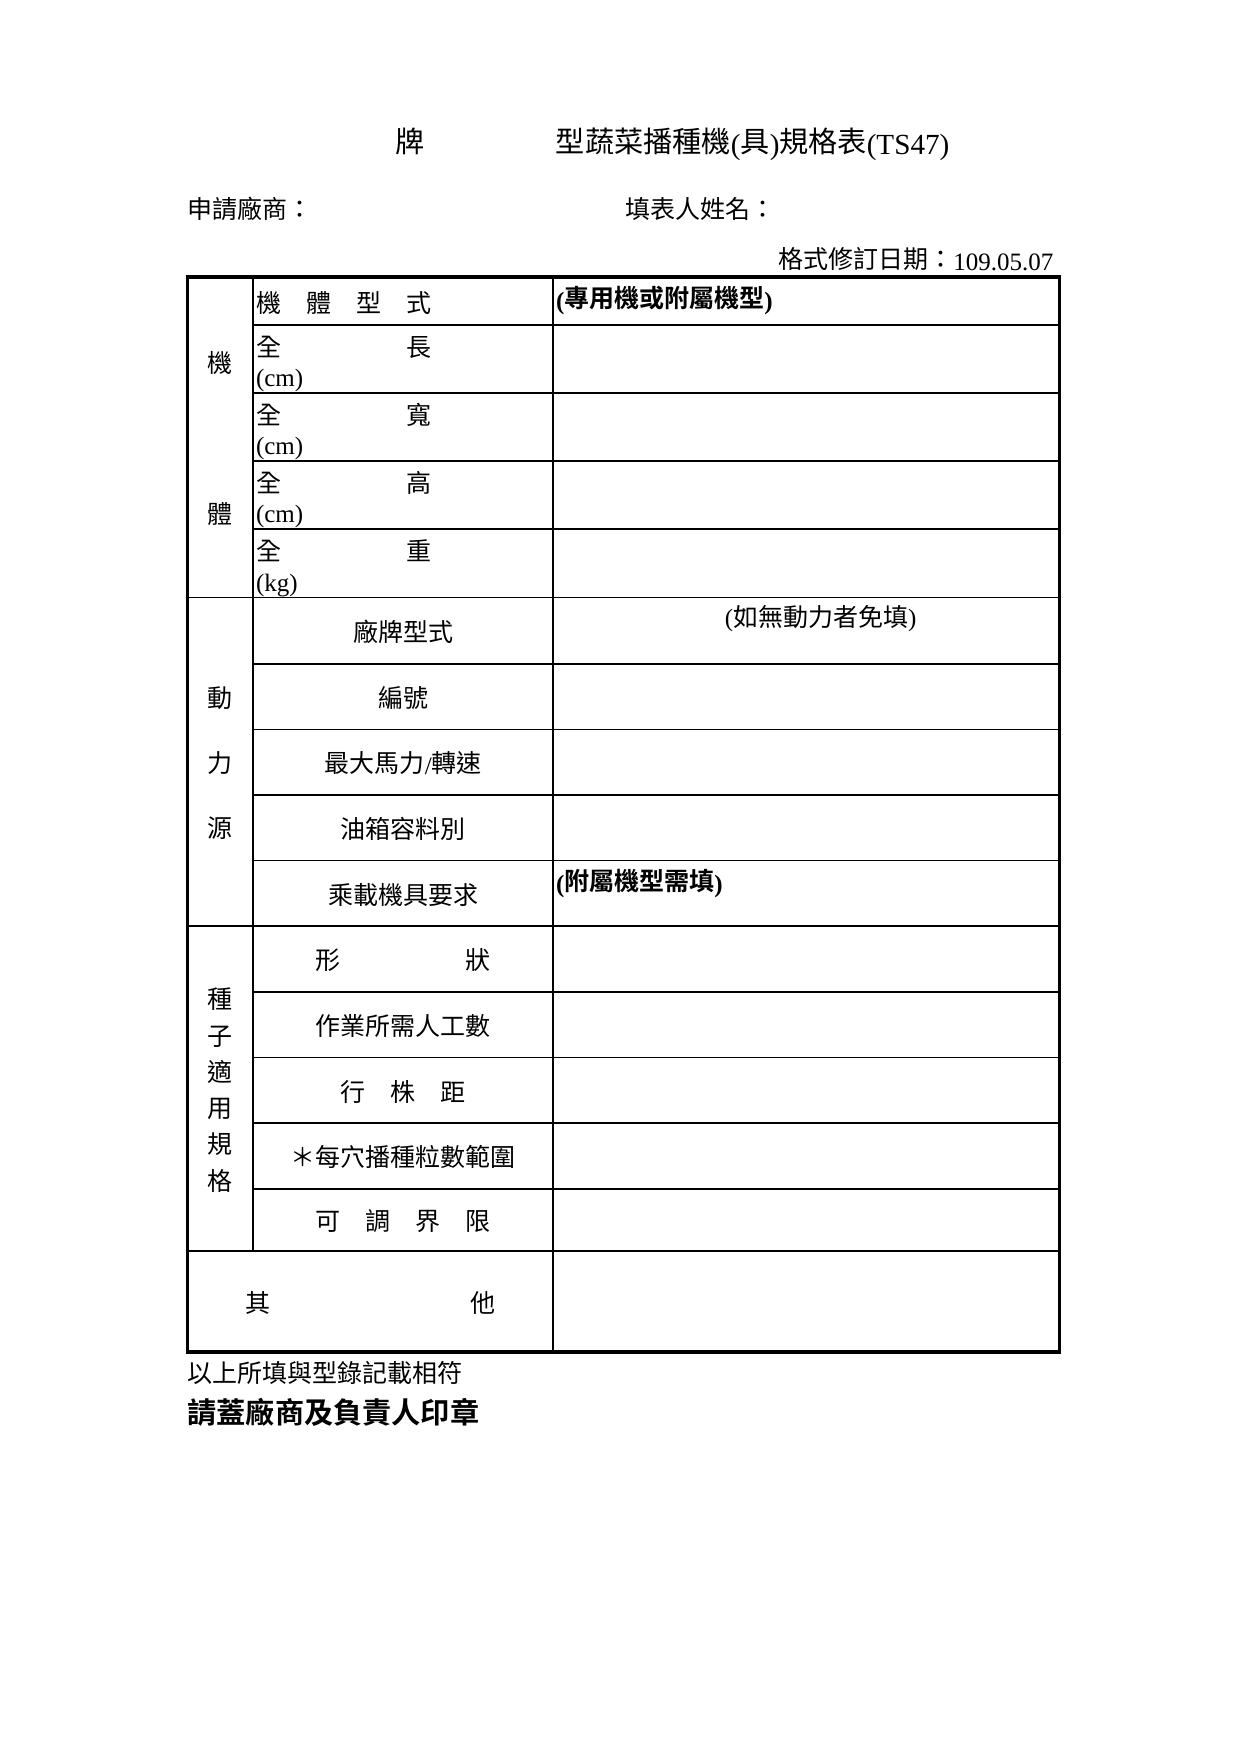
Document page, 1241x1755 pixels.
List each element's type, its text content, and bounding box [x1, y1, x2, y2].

table_cell 最大馬力/轉速 [254, 730, 552, 794]
table_cell [554, 665, 1058, 728]
table_cell [554, 530, 1058, 596]
table_cell [554, 796, 1058, 860]
table_cell ＊每穴播種粒數範圍 [254, 1124, 552, 1188]
table_cell 行 株 距 [254, 1058, 552, 1122]
table_cell (如無動力者免填) [554, 598, 1058, 663]
table_cell [554, 1190, 1058, 1250]
text 以上所填與型錄記載相符 [187, 1354, 1053, 1390]
table_cell 其 他 [189, 1252, 552, 1350]
table_cell [554, 394, 1058, 460]
table_cell 動 力 源 [189, 598, 252, 925]
table_cell 廠牌型式 [254, 598, 552, 663]
table_header (專用機或附屬機型) [554, 279, 1058, 324]
text 格式修訂日期：109.05.07 [187, 225, 1053, 275]
table_cell 全 寬 (cm) [254, 394, 552, 460]
table_cell [554, 462, 1058, 528]
table_cell [554, 730, 1058, 794]
table_cell (附屬機型需填) [554, 861, 1058, 925]
text 牌 型蔬菜播種機(具)規格表(TS47) [187, 118, 1062, 160]
text 申請廠商： 填表人姓名： [187, 189, 1053, 225]
table_header 機 體 型 式 [254, 279, 552, 324]
table_cell [554, 1124, 1058, 1188]
table_cell [554, 1252, 1058, 1350]
table_cell 全 長 (cm) [254, 326, 552, 392]
table_cell 作業所需人工數 [254, 993, 552, 1057]
table_header 機 體 [189, 279, 252, 596]
table_cell 可 調 界 限 [254, 1190, 552, 1250]
table_cell 全 重 (kg) [254, 530, 552, 596]
table_cell 種 子 適 用 規 格 [189, 927, 252, 1250]
table_cell 形 狀 [254, 927, 552, 991]
table_cell [554, 993, 1058, 1057]
table_cell [554, 326, 1058, 392]
table_cell [554, 927, 1058, 991]
table_cell 油箱容料別 [254, 796, 552, 860]
table_cell 編號 [254, 665, 552, 728]
table_cell [554, 1058, 1058, 1122]
table_cell 乘載機具要求 [254, 861, 552, 925]
text 請蓋廠商及負責人印章 [187, 1390, 1053, 1432]
table_cell 全 高 (cm) [254, 462, 552, 528]
